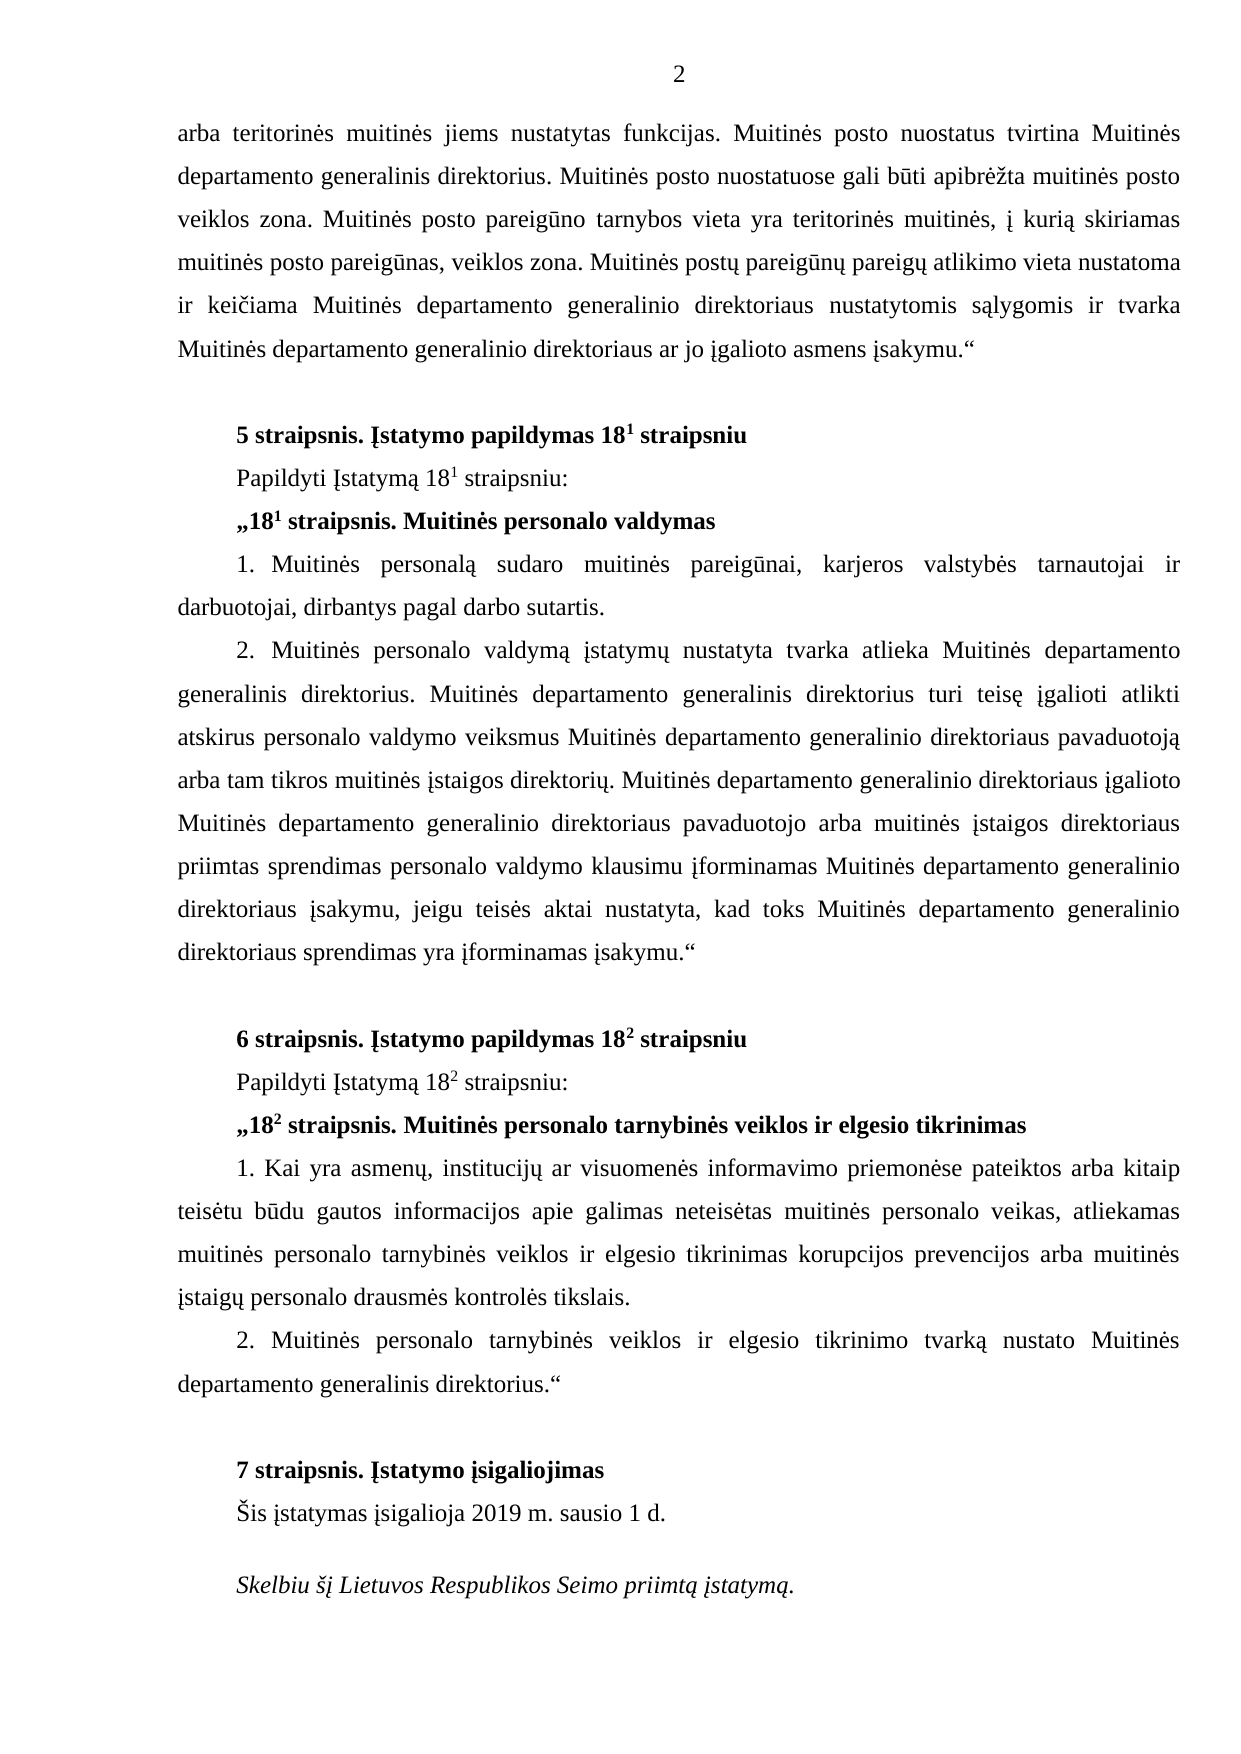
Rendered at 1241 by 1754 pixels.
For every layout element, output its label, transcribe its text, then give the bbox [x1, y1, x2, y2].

text 1. Kai yra asmenų, institucijų ar visuomenės informavimo priemonėse pateiktos arba kitaip teisėtu būdu gautos informacijos apie galimas neteisėtas muitinės personalo veikas, atliekamas muitinės personalo tarnybinės veiklos ir elgesio tikrinimas korupcijos prevencijos arba muitinės įstaigų personalo drausmės kontrolės tikslais. [177, 1153, 1181, 1311]
text 2. Muitinės personalo tarnybinės veiklos ir elgesio tikrinimo tvarką nustato Muitinės departamento generalinis direktorius.“ [177, 1326, 1181, 1397]
text 7 straipsnis. Įstatymo įsigaliojimas [177, 1455, 1181, 1484]
text 1. Muitinės personalą sudaro muitinės pareigūnai, karjeros valstybės tarnautojai ir darbuotojai, dirbantys pagal darbo sutartis. [177, 549, 1181, 621]
text 6 straipsnis. Įstatymo papildymas 182 straipsniu [177, 1024, 1181, 1052]
text arba teritorinės muitinės jiems nustatytas funkcijas. Muitinės posto nuostatus tvirtina Muitinės departamento generalinis direktorius. Muitinės posto nuostatuose gali būti apibrėžta muitinės posto veiklos zona. Muitinės posto pareigūno tarnybos vieta yra teritorinės muitinės, į kurią skiriamas muitinės posto pareigūnas, veiklos zona. Muitinės postų pareigūnų pareigų atlikimo vieta nustatoma ir keičiama Muitinės departamento generalinio direktoriaus nustatytomis sąlygomis ir tvarka Muitinės departamento generalinio direktoriaus ar jo įgalioto asmens įsakymu.“ [177, 118, 1181, 362]
text „181 straipsnis. Muitinės personalo valdymas [177, 506, 1181, 535]
text Skelbiu šį Lietuvos Respublikos Seimo priimtą įstatymą. [177, 1570, 1181, 1599]
text 2. Muitinės personalo valdymą įstatymų nustatyta tvarka atlieka Muitinės departamento generalinis direktorius. Muitinės departamento generalinis direktorius turi teisę įgalioti atlikti atskirus personalo valdymo veiksmus Muitinės departamento generalinio direktoriaus pavaduotoją arba tam tikros muitinės įstaigos direktorių. Muitinės departamento generalinio direktoriaus įgalioto Muitinės departamento generalinio direktoriaus pavaduotojo arba muitinės įstaigos direktoriaus priimtas sprendimas personalo valdymo klausimu įforminamas Muitinės departamento generalinio direktoriaus įsakymu, jeigu teisės aktai nustatyta, kad toks Muitinės departamento generalinio direktoriaus sprendimas yra įforminamas įsakymu.“ [177, 636, 1181, 966]
text 5 straipsnis. Įstatymo papildymas 181 straipsniu [177, 420, 1181, 449]
text „182 straipsnis. Muitinės personalo tarnybinės veiklos ir elgesio tikrinimas [177, 1110, 1181, 1139]
text Šis įstatymas įsigalioja 2019 m. sausio 1 d. [177, 1498, 1181, 1527]
text Papildyti Įstatymą 182 straipsniu: [177, 1067, 1181, 1096]
text Papildyti Įstatymą 181 straipsniu: [177, 463, 1181, 492]
